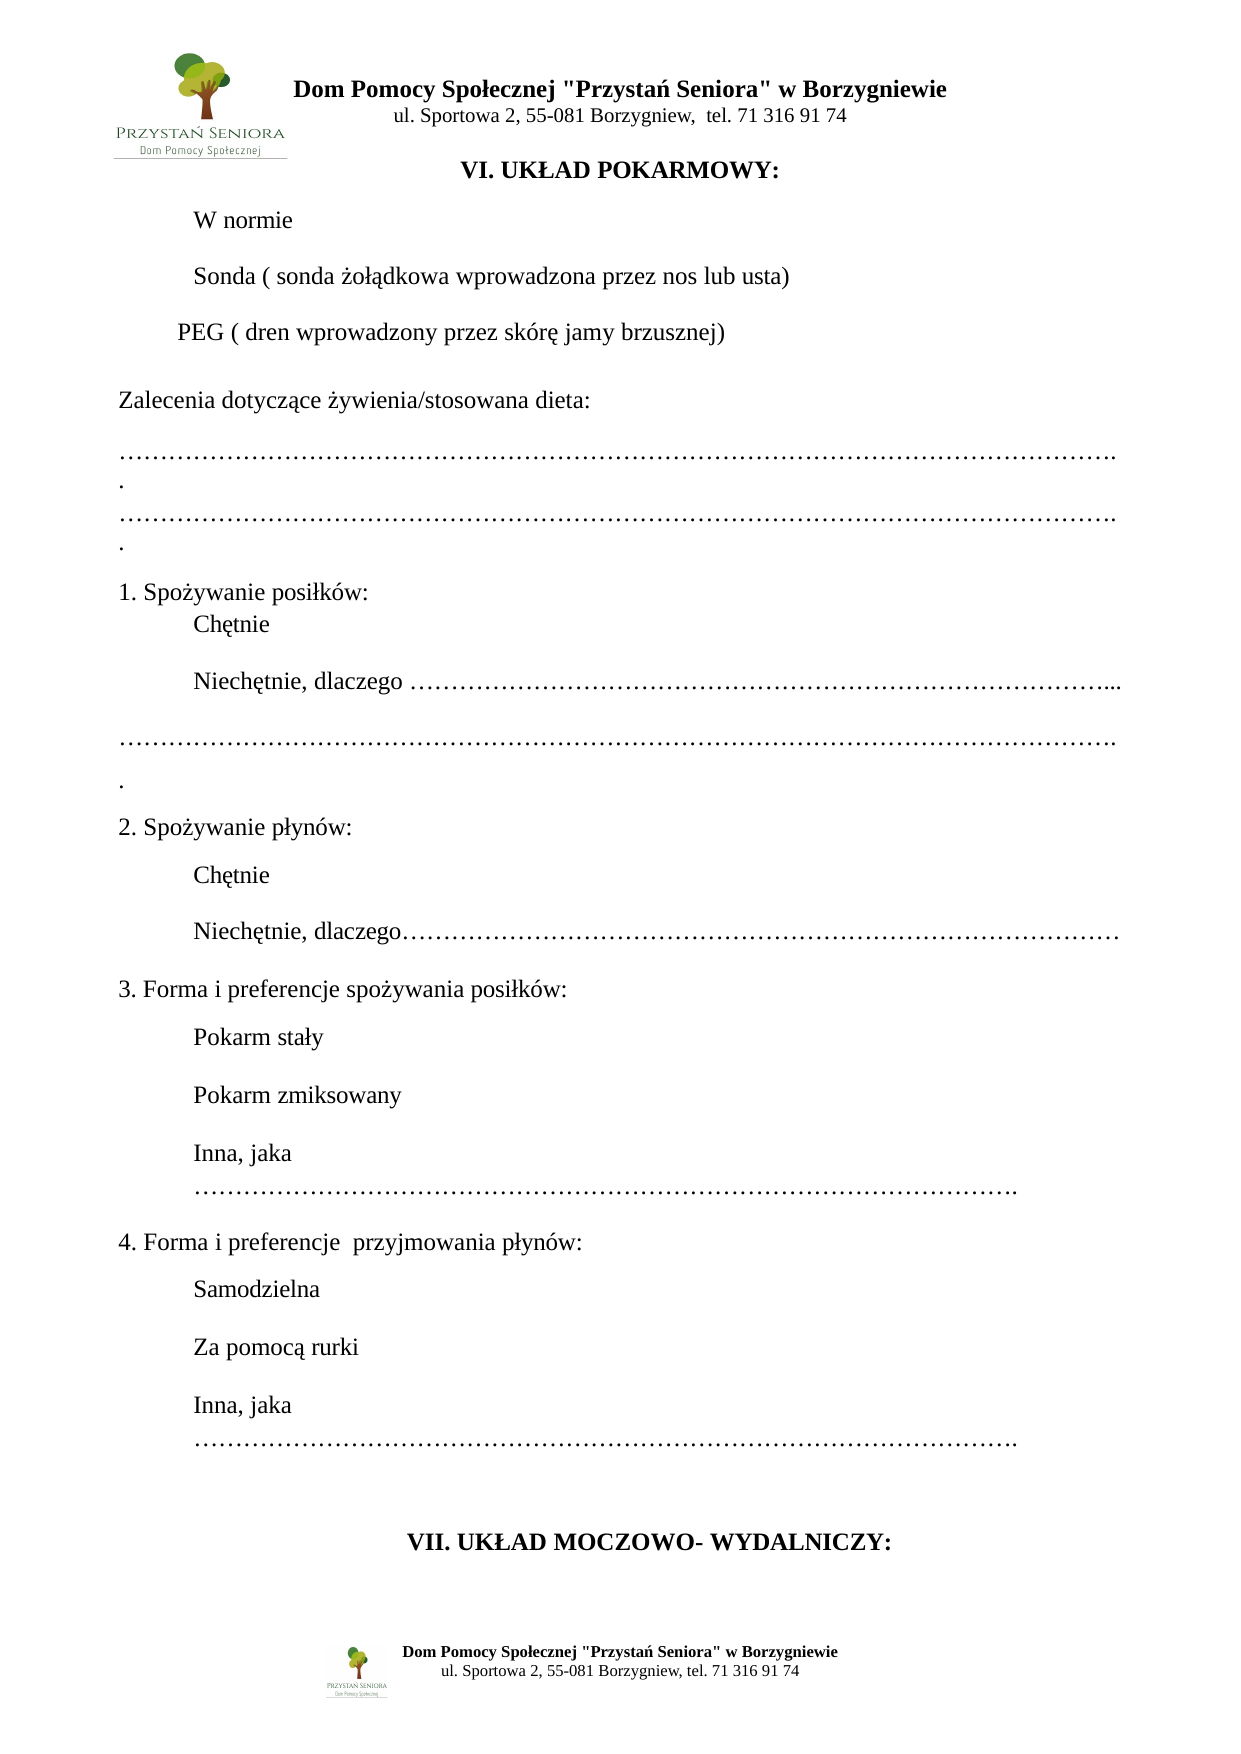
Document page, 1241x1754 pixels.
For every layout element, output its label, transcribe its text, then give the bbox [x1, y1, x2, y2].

list Inna, jaka ………………………………………………………………………………………. [156, 1390, 1122, 1452]
text 4. Forma i preferencje przyjmowania płynów: [118, 1227, 1122, 1256]
list Niechętnie, dlaczego …………………………………………………………………………... [156, 666, 1122, 694]
subtitle VII. UKŁAD MOCZOWO- WYDALNICZY: [177, 1527, 1122, 1556]
list PEG ( dren wprowadzony przez skórę jamy brzusznej) [118, 317, 1122, 345]
list Chętnie [156, 609, 1122, 638]
text ………………………………………………………………………………………………………….. [118, 498, 1122, 555]
list Pokarm stały [156, 1022, 1122, 1050]
subtitle VI. UKŁAD POKARMOWY: [118, 155, 1122, 184]
list Pokarm zmiksowany [156, 1080, 1122, 1108]
text ………………………………………………………………………………………………………….. [118, 722, 1122, 794]
list Za pomocą rurki [156, 1332, 1122, 1361]
text 1. Spożywanie posiłków: [118, 577, 1122, 605]
list W normie [156, 205, 1122, 234]
text Zalecenia dotyczące żywienia/stosowana dieta: [118, 385, 1122, 414]
list Niechętnie, dlaczego…………………………………………………………………………… [156, 916, 1122, 945]
text 2. Spożywanie płynów: [118, 812, 1122, 841]
list Chętnie [156, 860, 1122, 888]
list Inna, jaka ………………………………………………………………………………………. [156, 1138, 1122, 1199]
text 3. Forma i preferencje spożywania posiłków: [118, 974, 1122, 1003]
text ………………………………………………………………………………………………………….. [118, 436, 1122, 494]
list Sonda ( sonda żołądkowa wprowadzona przez nos lub usta) [156, 261, 1122, 289]
list Samodzielna [156, 1274, 1122, 1303]
